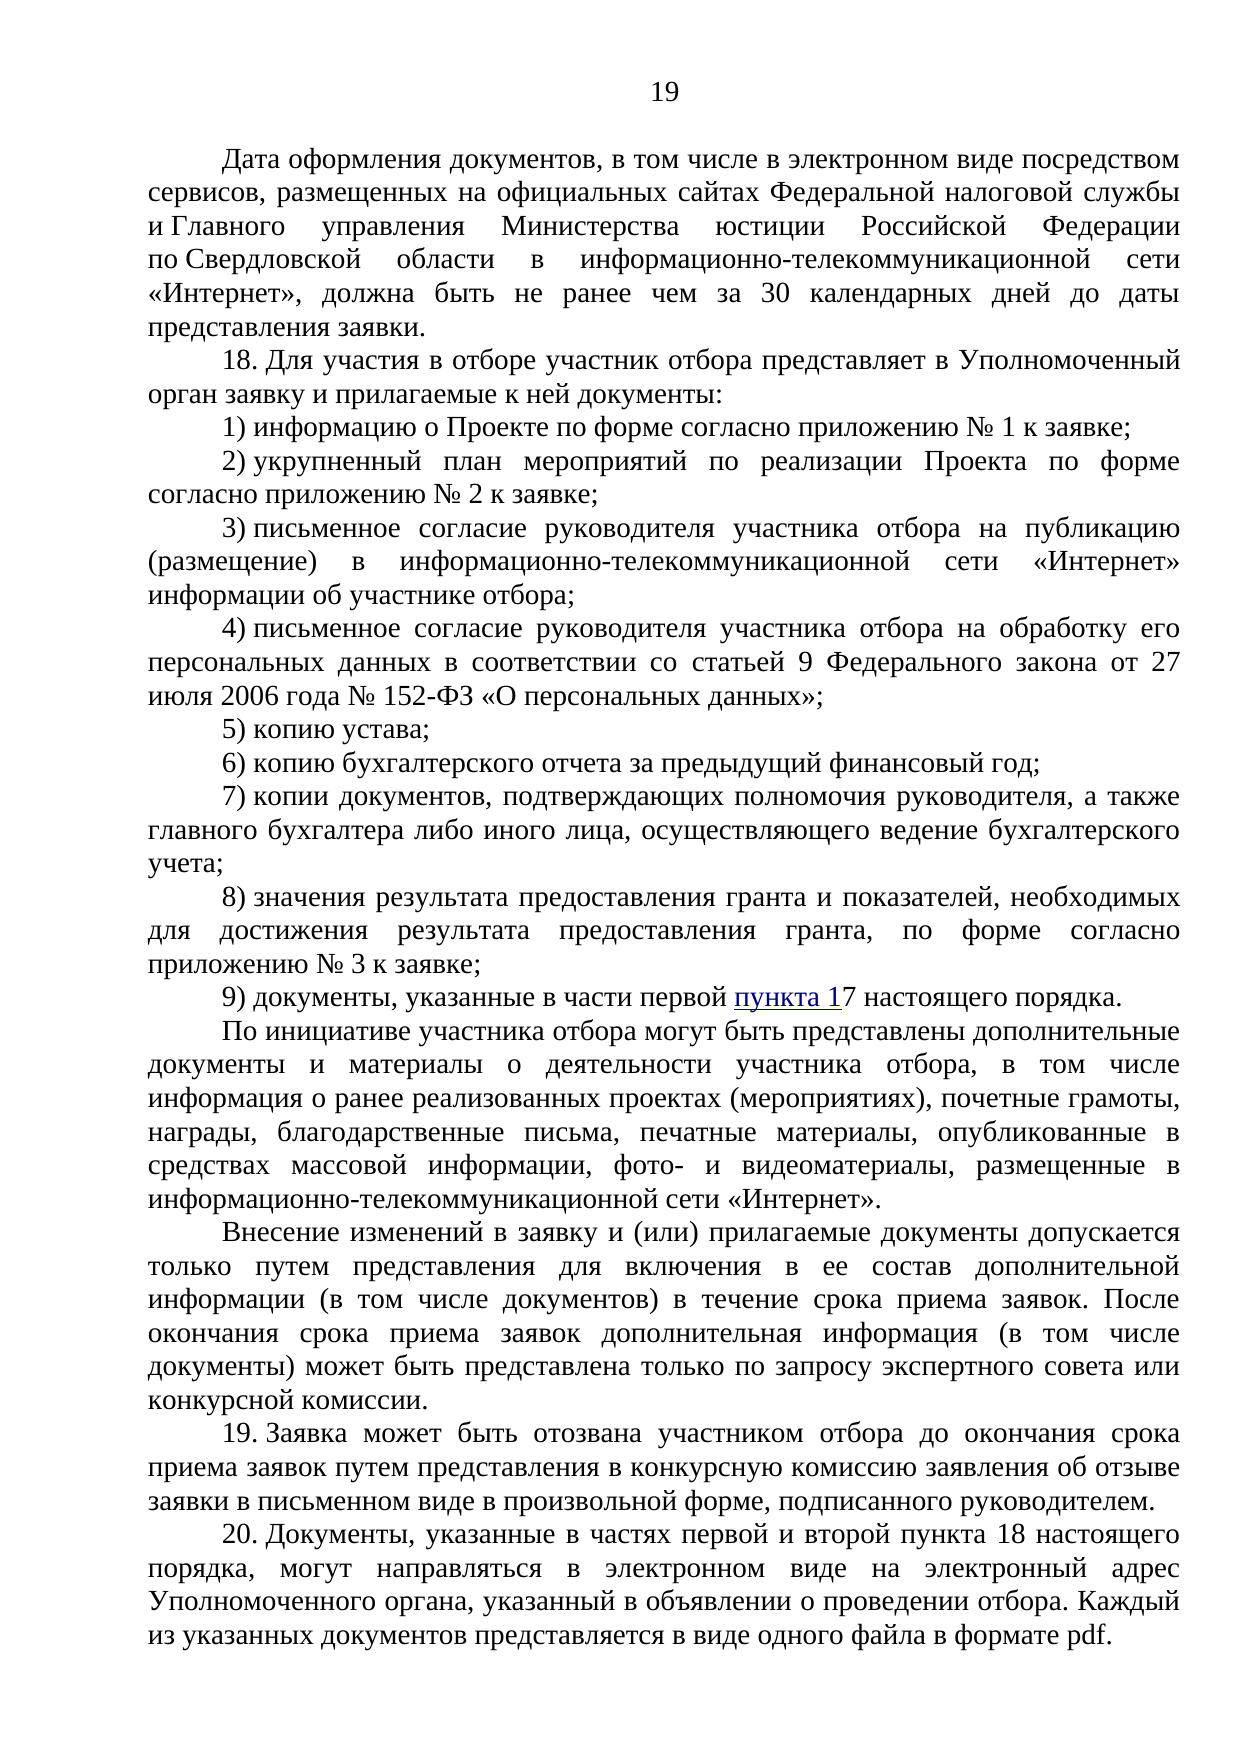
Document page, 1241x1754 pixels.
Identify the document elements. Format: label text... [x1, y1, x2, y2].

text 19. Заявка может быть отозвана участником отбора до окончания срока приема заявок путем представления в конкурсную комиссию заявления об отзыве заявки в письменном виде в произвольной форме, подписанного руководителем. [148, 1416, 1181, 1516]
text 20. Документы, указанные в частях первой и второй пункта 18 настоящего порядка, могут направляться в электронном виде на электронный адрес Уполномоченного органа, указанный в объявлении о проведении отбора. Каждый из указанных документов представляется в виде одного файла в формате pdf. [148, 1516, 1181, 1650]
text 1) информацию о Проекте по форме согласно приложению № 1 к заявке; [148, 409, 1181, 443]
text 7) копии документов, подтверждающих полномочия руководителя, а также главного бухгалтера либо иного лица, осуществляющего ведение бухгалтерского учета; [148, 778, 1181, 879]
text 9) документы, указанные в части первой пункта 17 настоящего порядка. [148, 979, 1181, 1013]
text Дата оформления документов, в том числе в электронном виде посредством сервисов, размещенных на официальных сайтах Федеральной налоговой службы и Главного управления Министерства юстиции Российской Федерации по Свердловской области в информационно-телекоммуникационной сети «Интернет», должна быть не ранее чем за 30 календарных дней до даты представления заявки. [148, 141, 1181, 342]
text 5) копию устава; [148, 711, 1181, 745]
text Внесение изменений в заявку и (или) прилагаемые документы допускается только путем представления для включения в ее состав дополнительной информации (в том числе документов) в течение срока приема заявок. После окончания срока приема заявок дополнительная информация (в том числе документы) может быть представлена только по запросу экспертного совета или конкурсной комиссии. [148, 1214, 1181, 1416]
text 18. Для участия в отборе участник отбора представляет в Уполномоченный орган заявку и прилагаемые к ней документы: [148, 342, 1181, 409]
text 4) письменное согласие руководителя участника отбора на обработку его персональных данных в соответствии со статьей 9 Федерального закона от 27 июля 2006 года № 152-ФЗ «О персональных данных»; [148, 611, 1181, 711]
text 6) копию бухгалтерского отчета за предыдущий финансовый год; [148, 745, 1181, 778]
text 8) значения результата предоставления гранта и показателей, необходимых для достижения результата предоставления гранта, по форме согласно приложению № 3 к заявке; [148, 879, 1181, 979]
text 3) письменное согласие руководителя участника отбора на публикацию (размещение) в информационно-телекоммуникационной сети «Интернет» информации об участнике отбора; [148, 510, 1181, 611]
text По инициативе участника отбора могут быть представлены дополнительные документы и материалы о деятельности участника отбора, в том числе информация о ранее реализованных проектах (мероприятиях), почетные грамоты, награды, благодарственные письма, печатные материалы, опубликованные в средствах массовой информации, фото- и видеоматериалы, размещенные в информационно-телекоммуникационной сети «Интернет». [148, 1013, 1181, 1214]
text 2) укрупненный план мероприятий по реализации Проекта по форме согласно приложению № 2 к заявке; [148, 443, 1181, 510]
